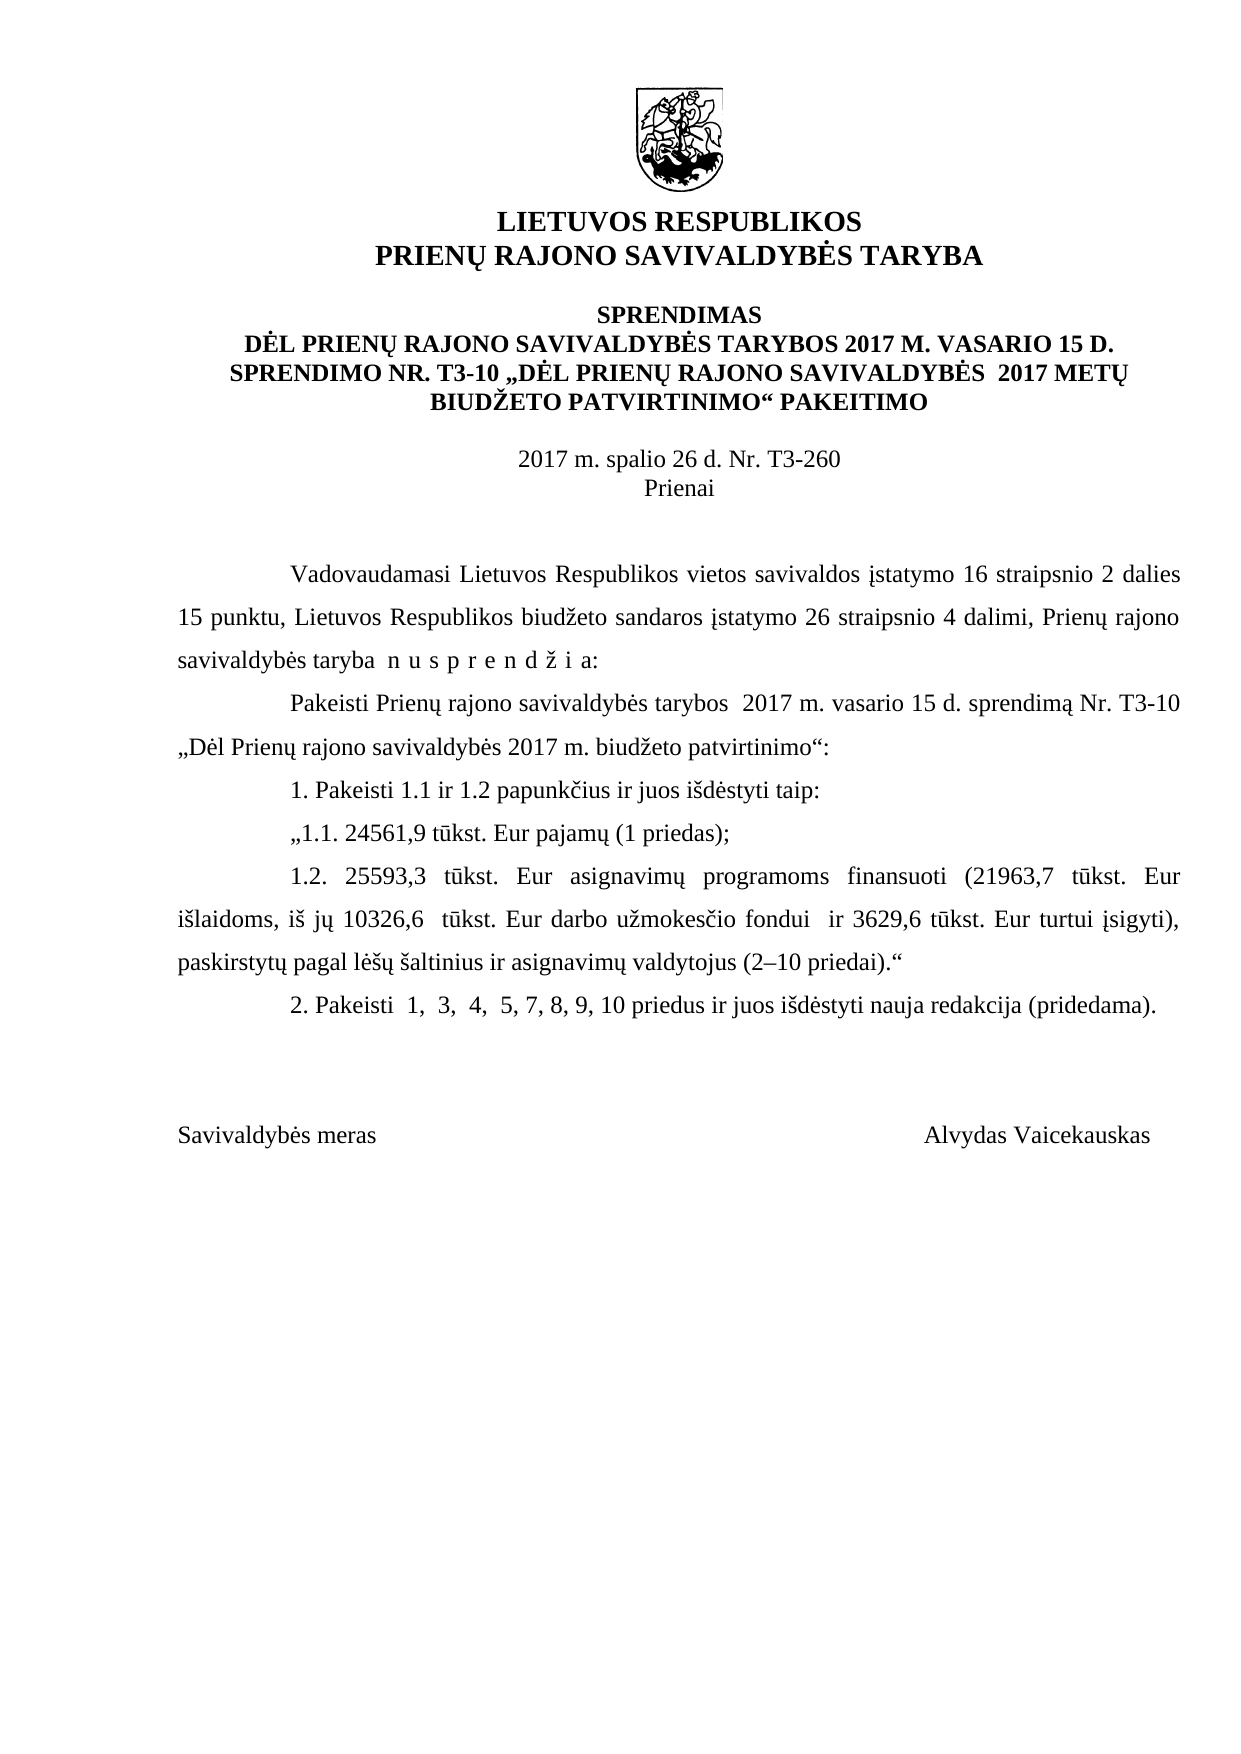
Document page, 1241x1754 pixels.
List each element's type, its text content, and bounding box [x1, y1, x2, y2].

text 2017 m. spalio 26 d. Nr. T3-260 [177, 444, 1181, 473]
text Vadovaudamasi Lietuvos Respublikos vietos savivaldos įstatymo 16 straipsnio 2 dalies 15 punktu, Lietuvos Respublikos biudžeto sandaros įstatymo 26 straipsnio 4 dalimi, Prienų rajono savivaldybės taryba nusprendžia: [177, 559, 1181, 674]
text Prienai [177, 473, 1181, 502]
text 2. Pakeisti 1, 3, 4, 5, 7, 8, 9, 10 priedus ir juos išdėstyti nauja redakcija (pridedama). [177, 990, 1181, 1019]
text 1.2. 25593,3 tūkst. Eur asignavimų programoms finansuoti (21963,7 tūkst. Eur išlaidoms, iš jų 10326,6 tūkst. Eur darbo užmokesčio fondui ir 3629,6 tūkst. Eur turtui įsigyti), paskirstytų pagal lėšų šaltinius ir asignavimų valdytojus (2–10 priedai).“ [177, 861, 1181, 976]
text „1.1. 24561,9 tūkst. Eur pajamų (1 priedas); [177, 818, 1181, 847]
text DĖL PRIENŲ RAJONO SAVIVALDYBĖS TARYBOS 2017 M. VASARIO 15 D. SPRENDIMO NR. T3-10 „DĖL PRIENŲ RAJONO SAVIVALDYBĖS 2017 METŲ BIUDŽETO PATVIRTINIMO“ PAKEITIMO [177, 329, 1181, 415]
text LIETUVOS RESPUBLIKOS [177, 204, 1181, 238]
text PRIENŲ RAJONO SAVIVALDYBĖS TARYBA [177, 238, 1181, 272]
text Savivaldybės meras Alvydas Vaicekauskas [177, 1120, 1181, 1148]
text 1. Pakeisti 1.1 ir 1.2 papunkčius ir juos išdėstyti taip: [177, 775, 1181, 803]
text Pakeisti Prienų rajono savivaldybės tarybos 2017 m. vasario 15 d. sprendimą Nr. T3-10 „Dėl Prienų rajono savivaldybės 2017 m. biudžeto patvirtinimo“: [177, 688, 1181, 760]
text SPRENDIMAS [177, 300, 1181, 329]
